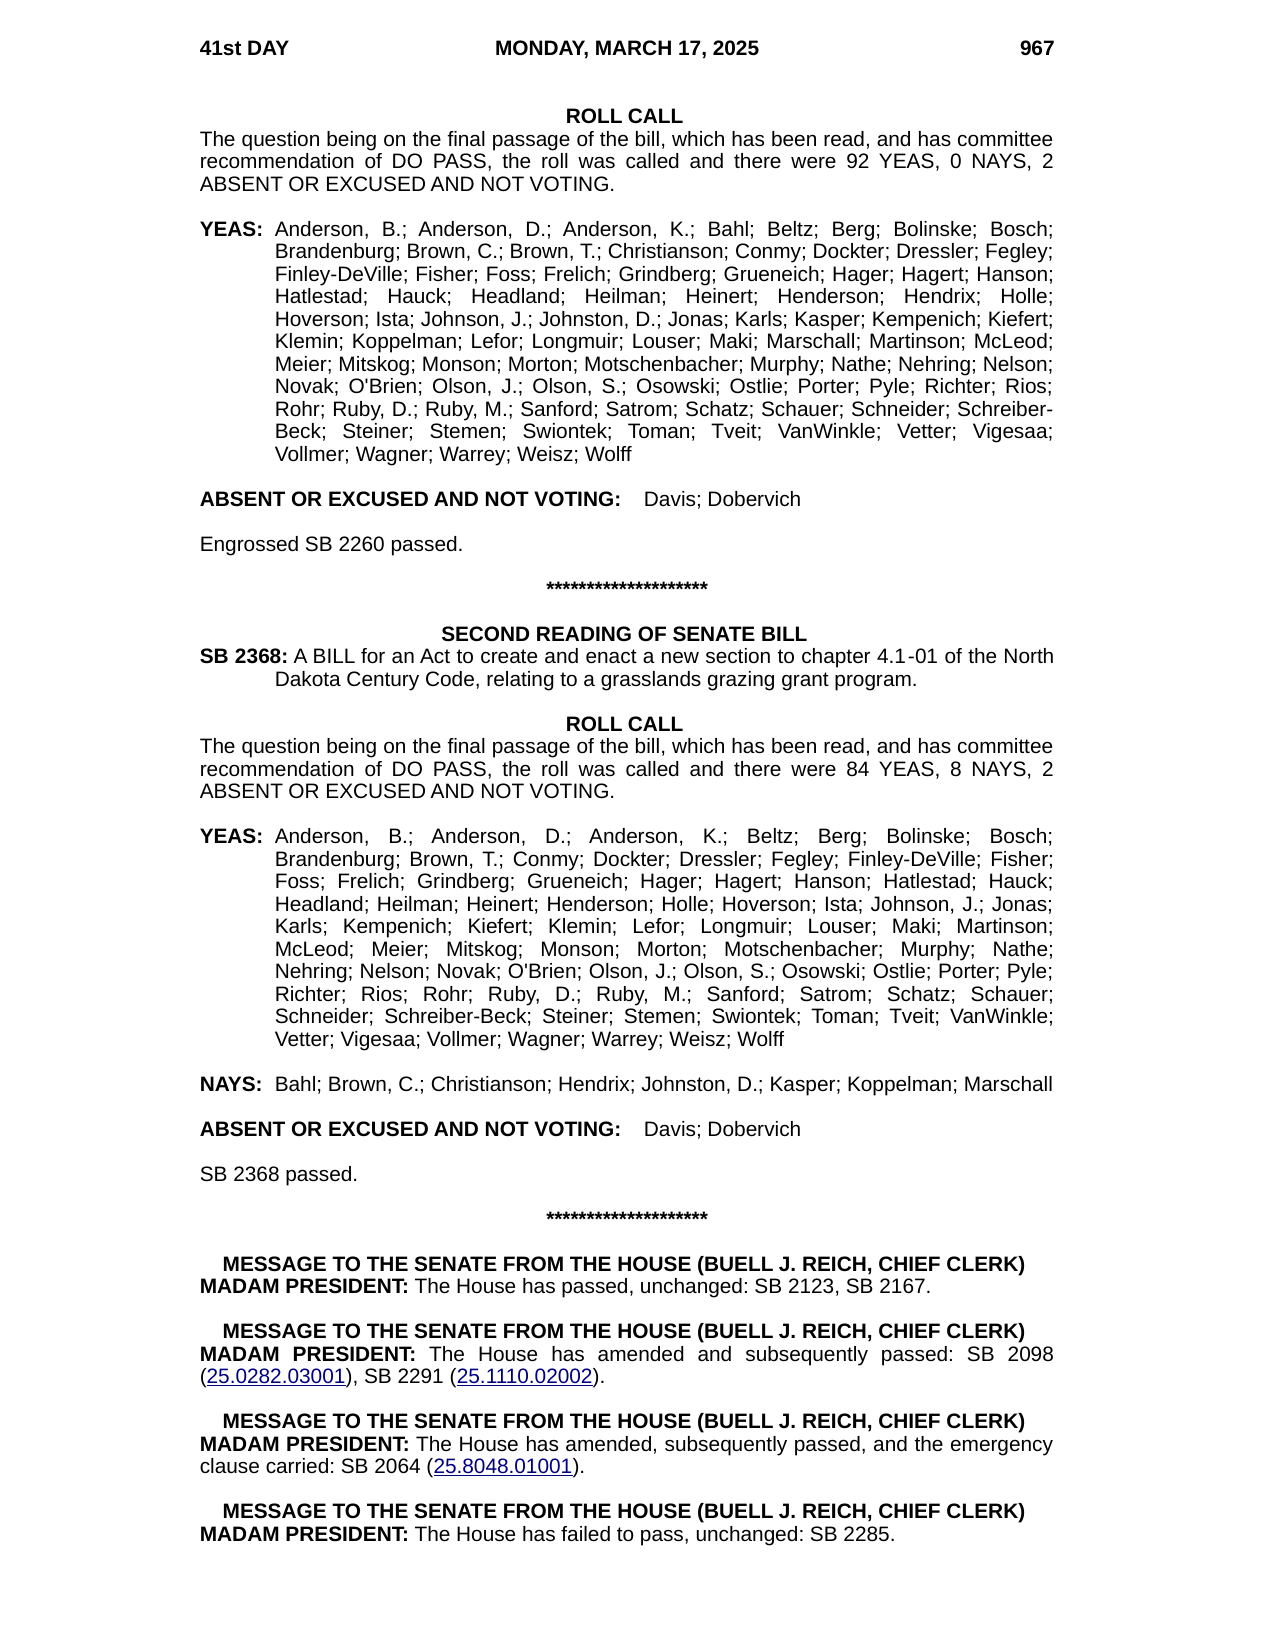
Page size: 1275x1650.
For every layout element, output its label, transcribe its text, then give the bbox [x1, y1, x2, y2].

text MADAM PRESIDENT: The House has failed to pass, unchanged: SB 2285. [199, 1523, 1054, 1546]
title YEAS: Anderson, B.; Anderson, D.; Anderson, K.; Beltz; Berg; Bolinske; Bosch; Brandenburg; Brown, T.; Conmy; Dockter; Dressler; Fegley; Finley-DeVille; Fisher; Foss; Frelich; Grindberg; Grueneich; Hager; Hagert; Hanson; Hatlestad; Hauck; Headland; Heilman; Heinert; Henderson; Holle; Hoverson; Ista; Johnson, J.; Jonas; Karls; Kempenich; Kiefert; Klemin; Lefor; Longmuir; Louser; Maki; Martinson; McLeod; Meier; Mitskog; Monson; Morton; Motschenbacher; Murphy; Nathe; Nehring; Nelson; Novak; O'Brien; Olson, J.; Olson, S.; Osowski; Ostlie; Porter; Pyle; Richter; Rios; Rohr; Ruby, D.; Ruby, M.; Sanford; Satrom; Schatz; Schauer; Schneider; Schreiber-Beck; Steiner; Stemen; Swiontek; Toman; Tveit; VanWinkle; Vetter; Vigesaa; Vollmer; Wagner; Warrey; Weisz; Wolff [199, 826, 1054, 1051]
text ******************** [199, 578, 1054, 601]
text ROLL CALL [199, 106, 1054, 128]
text MADAM PRESIDENT: The House has amended, subsequently passed, and the emergency clause carried: SB 2064 (25.8048.01001). [199, 1433, 1054, 1478]
text MADAM PRESIDENT: The House has passed, unchanged: SB 2123, SB 2167. [199, 1276, 1054, 1298]
text MESSAGE TO THE SENATE FROM THE HOUSE (BUELL J. REICH, CHIEF CLERK) [199, 1501, 1054, 1523]
title ABSENT OR EXCUSED AND NOT VOTING: Davis; Dobervich [199, 1118, 1054, 1141]
text Engrossed SB 2260 passed. [199, 533, 1054, 556]
text MESSAGE TO THE SENATE FROM THE HOUSE (BUELL J. REICH, CHIEF CLERK) [199, 1321, 1054, 1343]
text SB 2368 passed. [199, 1163, 1054, 1186]
text The question being on the final passage of the bill, which has been read, and has committee recommendation of DO PASS, the roll was called and there were 92 YEAS, 0 NAYS, 2 ABSENT OR EXCUSED AND NOT VOTING. [199, 128, 1054, 196]
subtitle Page 966 [9, 9, 109, 33]
text The question being on the final passage of the bill, which has been read, and has committee recommendation of DO PASS, the roll was called and there were 84 YEAS, 8 NAYS, 2 ABSENT OR EXCUSED AND NOT VOTING. [199, 736, 1054, 803]
text MESSAGE TO THE SENATE FROM THE HOUSE (BUELL J. REICH, CHIEF CLERK) [199, 1253, 1054, 1276]
text MADAM PRESIDENT: The House has amended and subsequently passed: SB 2098 (25.0282.03001), SB 2291 (25.1110.02002). [199, 1343, 1054, 1388]
title YEAS: Anderson, B.; Anderson, D.; Anderson, K.; Bahl; Beltz; Berg; Bolinske; Bosch; Brandenburg; Brown, C.; Brown, T.; Christianson; Conmy; Dockter; Dressler; Fegley; Finley-DeVille; Fisher; Foss; Frelich; Grindberg; Grueneich; Hager; Hagert; Hanson; Hatlestad; Hauck; Headland; Heilman; Heinert; Henderson; Hendrix; Holle; Hoverson; Ista; Johnson, J.; Johnston, D.; Jonas; Karls; Kasper; Kempenich; Kiefert; Klemin; Koppelman; Lefor; Longmuir; Louser; Maki; Marschall; Martinson; McLeod; Meier; Mitskog; Monson; Morton; Motschenbacher; Murphy; Nathe; Nehring; Nelson; Novak; O'Brien; Olson, J.; Olson, S.; Osowski; Ostlie; Porter; Pyle; Richter; Rios; Rohr; Ruby, D.; Ruby, M.; Sanford; Satrom; Schatz; Schauer; Schneider; Schreiber-Beck; Steiner; Stemen; Swiontek; Toman; Tveit; VanWinkle; Vetter; Vigesaa; Vollmer; Wagner; Warrey; Weisz; Wolff [199, 218, 1054, 466]
text ******************** [199, 1208, 1054, 1231]
title NAYS: Bahl; Brown, C.; Christianson; Hendrix; Johnston, D.; Kasper; Koppelman; Marschall [199, 1073, 1054, 1096]
text ROLL CALL [199, 713, 1054, 736]
title SB 2368: A BILL for an Act to create and enact a new section to chapter 4.1‑01 of the North Dakota Century Code, relating to a grasslands grazing grant program. [199, 646, 1054, 691]
text MESSAGE TO THE SENATE FROM THE HOUSE (BUELL J. REICH, CHIEF CLERK) [199, 1411, 1054, 1433]
title ABSENT OR EXCUSED AND NOT VOTING: Davis; Dobervich [199, 488, 1054, 511]
text SECOND READING OF SENATE BILL [199, 623, 1054, 646]
